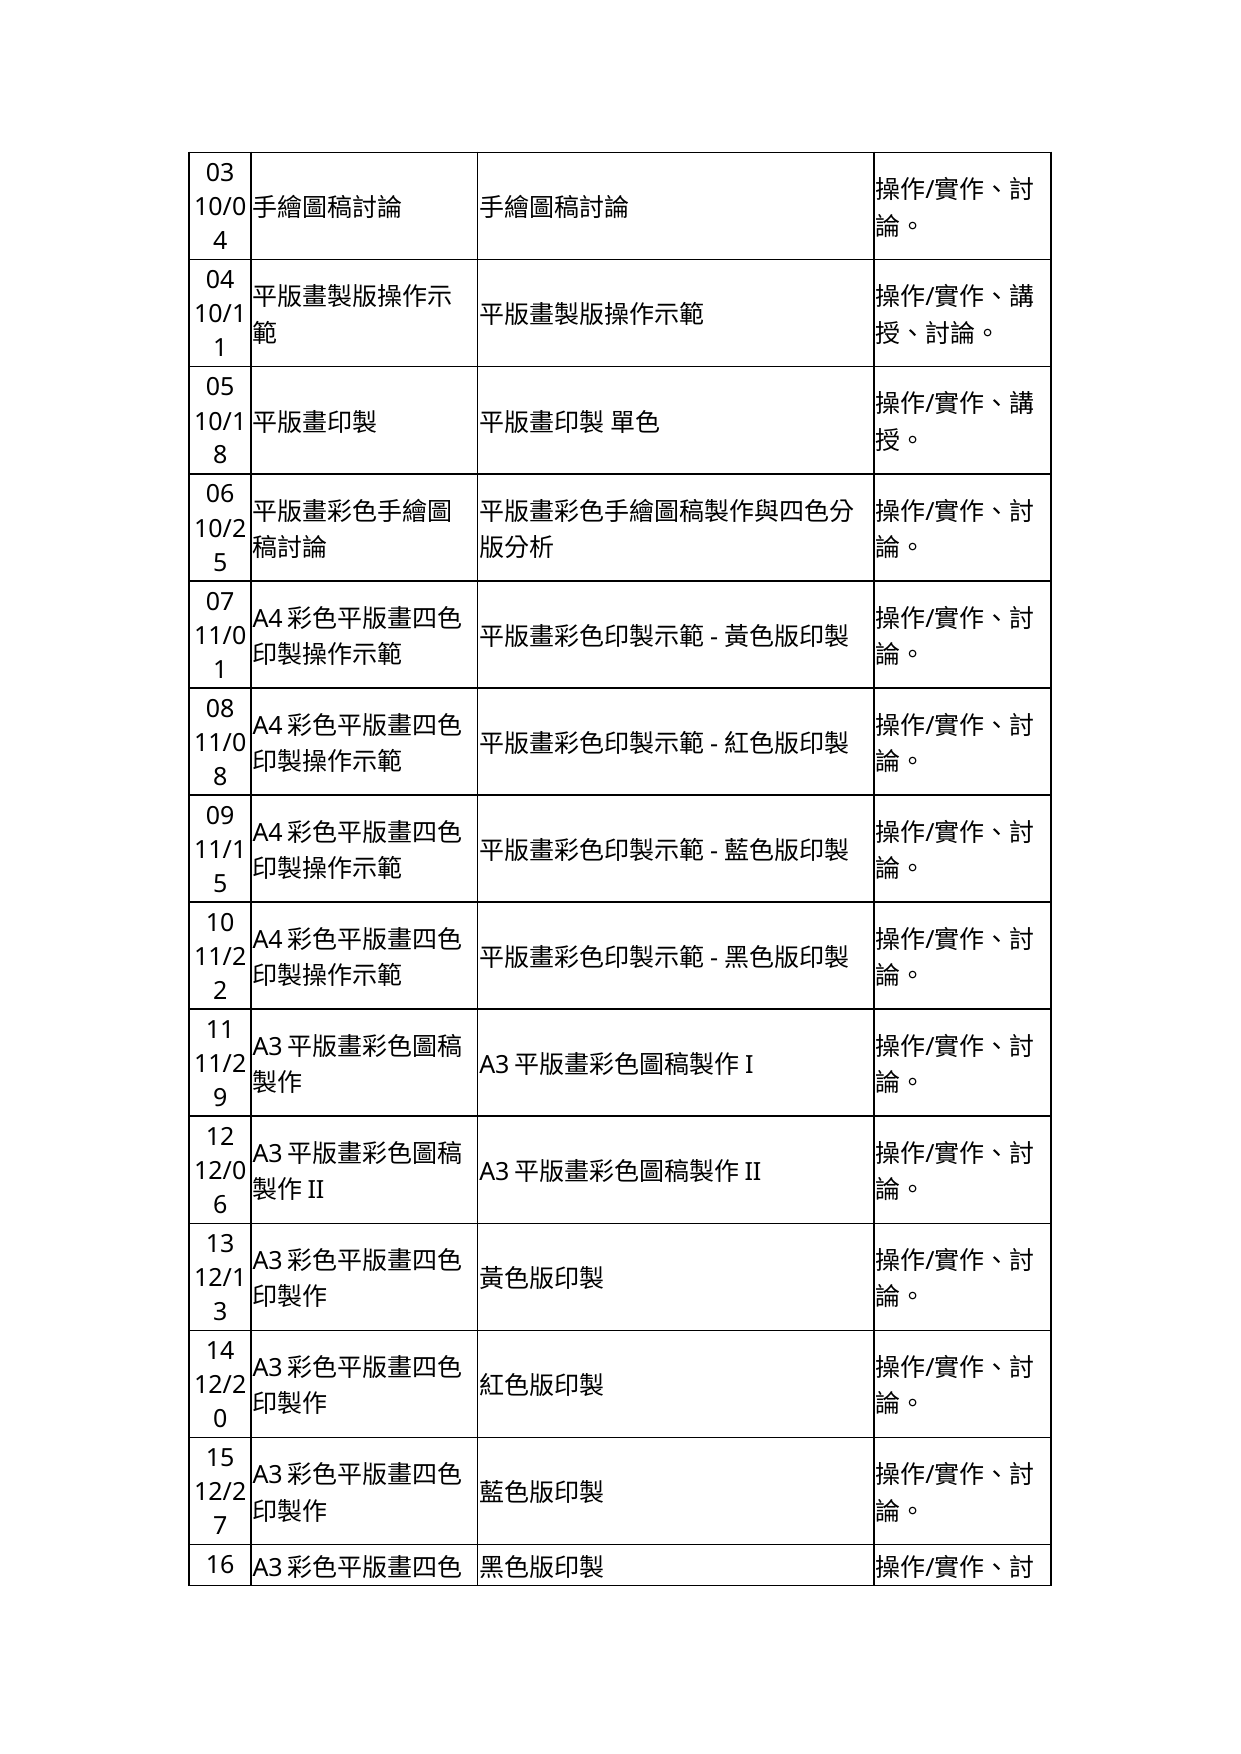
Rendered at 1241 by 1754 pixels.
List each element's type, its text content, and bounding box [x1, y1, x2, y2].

table_cell 16 [190, 1545, 250, 1585]
table_cell 操作/實作、討論。 [875, 1331, 1050, 1437]
table_cell A3彩色平版畫四色印製作 [252, 1438, 477, 1544]
table_cell 手繪圖稿討論 [252, 153, 477, 259]
table_cell 操作/實作、討論。 [875, 1010, 1050, 1115]
table_cell 藍色版印製 [478, 1438, 873, 1544]
table_cell 操作/實作、討論。 [875, 1438, 1050, 1544]
table_cell A4彩色平版畫四色印製操作示範 [252, 582, 477, 687]
table_cell 操作/實作、討論。 [875, 1224, 1050, 1329]
table_cell 14 12/20 [190, 1331, 250, 1437]
table_cell 操作/實作、講授。 [875, 367, 1050, 473]
table_cell A3彩色平版畫四色 [252, 1545, 477, 1585]
table_cell A3彩色平版畫四色印製作 [252, 1331, 477, 1437]
table_cell 04 10/11 [190, 260, 250, 366]
table_cell 平版畫彩色印製示範 - 紅色版印製 [478, 689, 873, 794]
table_cell 黃色版印製 [478, 1224, 873, 1329]
table_cell 11 11/29 [190, 1010, 250, 1115]
table_cell 操作/實作、討論。 [875, 1117, 1050, 1222]
table_cell A4彩色平版畫四色印製操作示範 [252, 903, 477, 1008]
table_cell 平版畫彩色印製示範 - 黑色版印製 [478, 903, 873, 1008]
table_cell 平版畫彩色手繪圖稿討論 [252, 475, 477, 580]
table_cell 黑色版印製 [478, 1545, 873, 1585]
table_cell 操作/實作、討論。 [875, 475, 1050, 580]
table_cell 05 10/18 [190, 367, 250, 473]
table_cell 08 11/08 [190, 689, 250, 794]
table_cell A4彩色平版畫四色印製操作示範 [252, 689, 477, 794]
table_cell A3平版畫彩色圖稿製作II [478, 1117, 873, 1222]
table_cell 平版畫製版操作示範 [478, 260, 873, 366]
table_cell 手繪圖稿討論 [478, 153, 873, 259]
table_cell A3平版畫彩色圖稿製作 [252, 1010, 477, 1115]
table_cell 12 12/06 [190, 1117, 250, 1222]
table_cell 03 10/04 [190, 153, 250, 259]
table_cell 13 12/13 [190, 1224, 250, 1329]
table_cell 10 11/22 [190, 903, 250, 1008]
table_cell 平版畫彩色印製示範 - 藍色版印製 [478, 796, 873, 901]
table_cell A4彩色平版畫四色印製操作示範 [252, 796, 477, 901]
table_cell 操作/實作、講授、討論。 [875, 260, 1050, 366]
table_cell 操作/實作、討論。 [875, 153, 1050, 259]
table_cell 操作/實作、討 [875, 1545, 1050, 1585]
table_cell 平版畫彩色印製示範 - 黃色版印製 [478, 582, 873, 687]
table_cell 平版畫印製 單色 [478, 367, 873, 473]
table_cell A3平版畫彩色圖稿製作 I [478, 1010, 873, 1115]
table_cell 平版畫印製 [252, 367, 477, 473]
table_cell A3彩色平版畫四色印製作 [252, 1224, 477, 1329]
table_cell 06 10/25 [190, 475, 250, 580]
table_cell 平版畫製版操作示範 [252, 260, 477, 366]
table_cell 15 12/27 [190, 1438, 250, 1544]
table_cell 操作/實作、討論。 [875, 796, 1050, 901]
table_cell 平版畫彩色手繪圖稿製作與四色分版分析 [478, 475, 873, 580]
table_cell 操作/實作、討論。 [875, 689, 1050, 794]
table_cell 09 11/15 [190, 796, 250, 901]
table_cell 操作/實作、討論。 [875, 903, 1050, 1008]
table_cell 紅色版印製 [478, 1331, 873, 1437]
table_cell A3平版畫彩色圖稿製作II [252, 1117, 477, 1222]
table_cell 操作/實作、討論。 [875, 582, 1050, 687]
table_cell 07 11/01 [190, 582, 250, 687]
